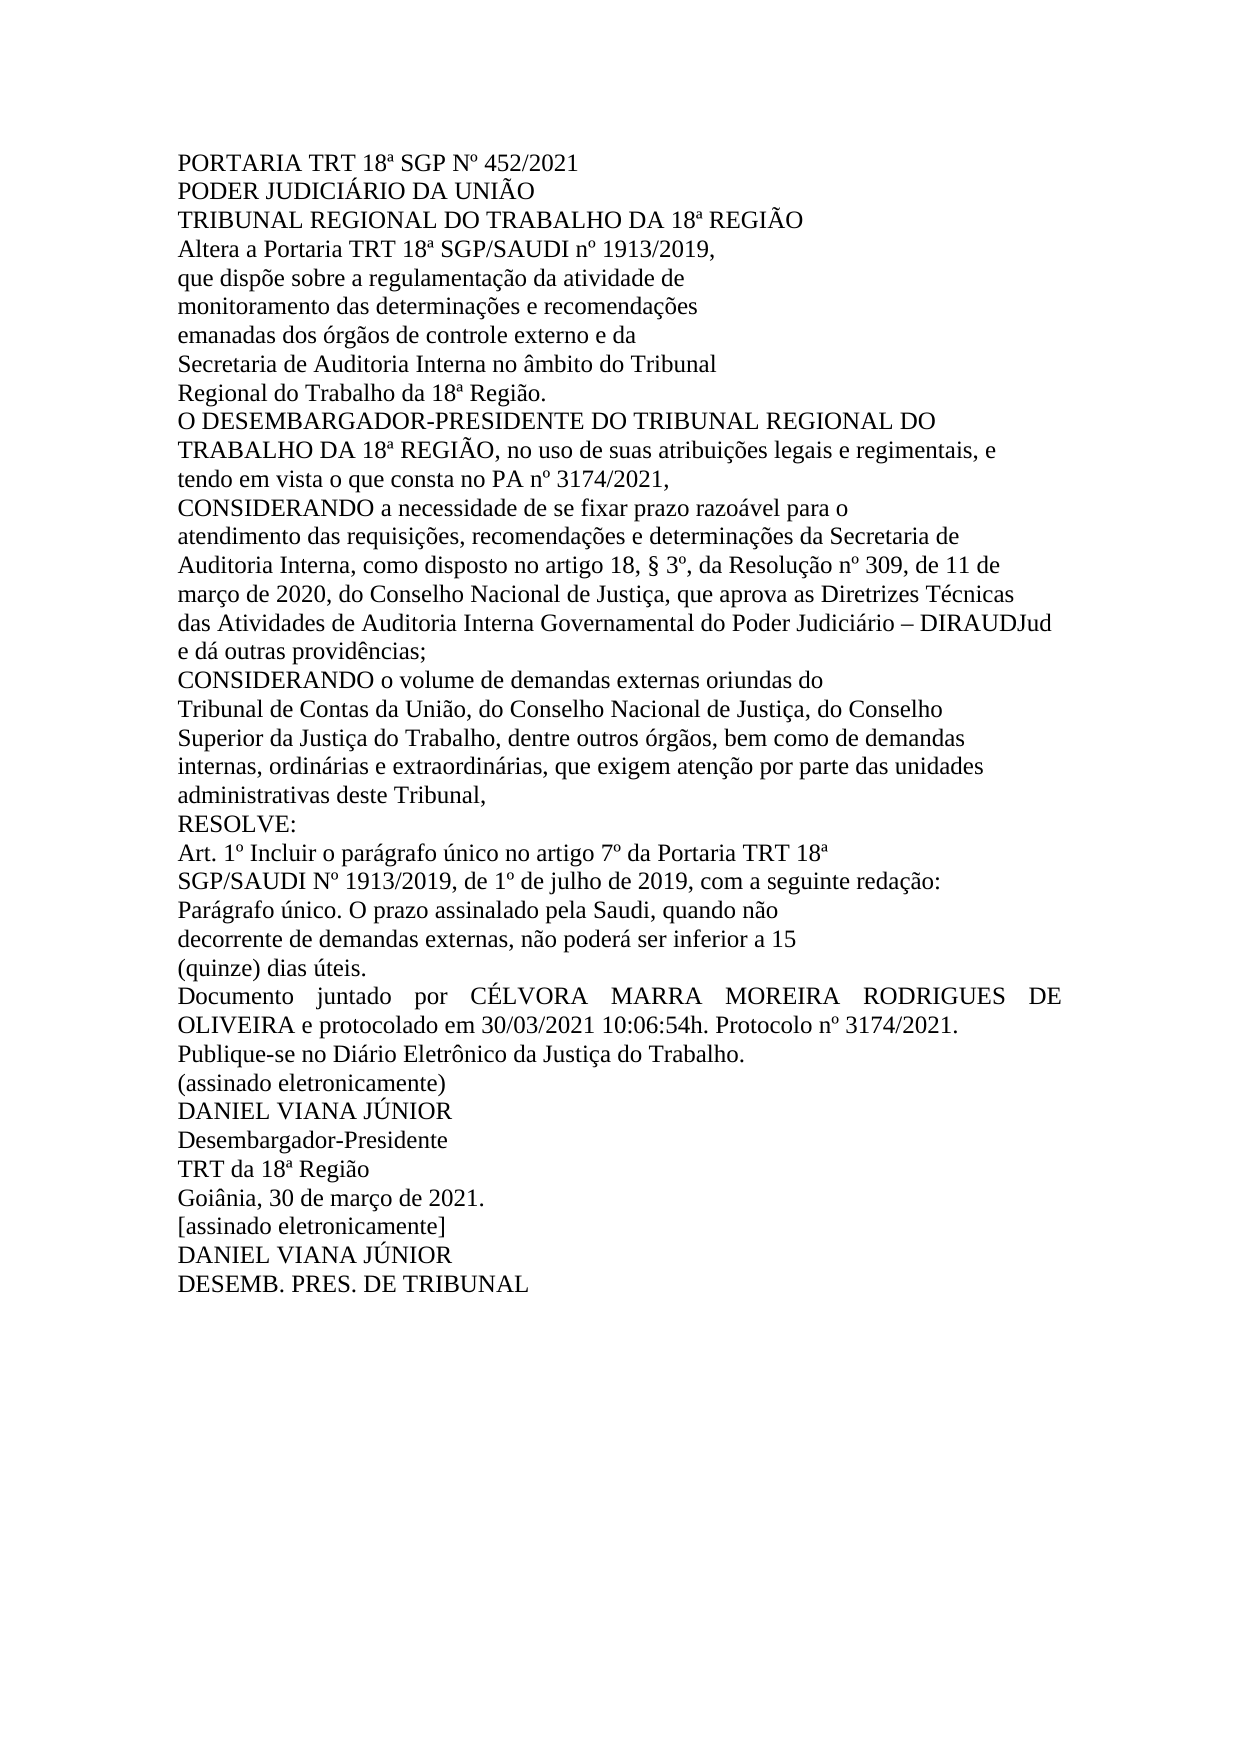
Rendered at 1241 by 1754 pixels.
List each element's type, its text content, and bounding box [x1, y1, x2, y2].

text RESOLVE: [177, 809, 1063, 838]
text Publique-se no Diário Eletrônico da Justiça do Trabalho. [177, 1039, 1063, 1068]
text PORTARIA TRT 18ª SGP Nº 452/2021 [177, 148, 1063, 176]
text DANIEL VIANA JÚNIOR [177, 1096, 1063, 1125]
text internas, ordinárias e extraordinárias, que exigem atenção por parte das unidades [177, 751, 1063, 780]
text monitoramento das determinações e recomendações [177, 291, 1063, 320]
text Superior da Justiça do Trabalho, dentre outros órgãos, bem como de demandas [177, 723, 1063, 751]
text que dispõe sobre a regulamentação da atividade de [177, 263, 1063, 291]
text Secretaria de Auditoria Interna no âmbito do Tribunal [177, 349, 1063, 378]
text Tribunal de Contas da União, do Conselho Nacional de Justiça, do Conselho [177, 694, 1063, 723]
text e dá outras providências; [177, 636, 1063, 665]
text Art. 1º Incluir o parágrafo único no artigo 7º da Portaria TRT 18ª [177, 838, 1063, 866]
text Auditoria Interna, como disposto no artigo 18, § 3º, da Resolução nº 309, de 11 de [177, 550, 1063, 579]
text Regional do Trabalho da 18ª Região. [177, 378, 1063, 406]
text DESEMB. PRES. DE TRIBUNAL [177, 1269, 1063, 1298]
text (assinado eletronicamente) [177, 1068, 1063, 1096]
text atendimento das requisições, recomendações e determinações da Secretaria de [177, 521, 1063, 550]
text março de 2020, do Conselho Nacional de Justiça, que aprova as Diretrizes Técnicas [177, 579, 1063, 608]
text (quinze) dias úteis. [177, 953, 1063, 981]
text TRT da 18ª Região [177, 1154, 1063, 1183]
text SGP/SAUDI Nº 1913/2019, de 1º de julho de 2019, com a seguinte redação: [177, 866, 1063, 895]
text Altera a Portaria TRT 18ª SGP/SAUDI nº 1913/2019, [177, 234, 1063, 263]
text emanadas dos órgãos de controle externo e da [177, 320, 1063, 349]
text das Atividades de Auditoria Interna Governamental do Poder Judiciário – DIRAUDJud [177, 608, 1063, 636]
text Goiânia, 30 de março de 2021. [177, 1183, 1063, 1211]
text DANIEL VIANA JÚNIOR [177, 1240, 1063, 1269]
text PODER JUDICIÁRIO DA UNIÃO [177, 176, 1063, 205]
text [assinado eletronicamente] [177, 1211, 1063, 1240]
text decorrente de demandas externas, não poderá ser inferior a 15 [177, 924, 1063, 953]
text CONSIDERANDO a necessidade de se fixar prazo razoável para o [177, 493, 1063, 521]
text CONSIDERANDO o volume de demandas externas oriundas do [177, 665, 1063, 694]
text tendo em vista o que consta no PA nº 3174/2021, [177, 464, 1063, 493]
text administrativas deste Tribunal, [177, 780, 1063, 809]
text Parágrafo único. O prazo assinalado pela Saudi, quando não [177, 895, 1063, 924]
text Documento juntado por CÉLVORA MARRA MOREIRA RODRIGUES DE OLIVEIRA e protocolado em 30/03/2021 10:06:54h. Protocolo nº 3174/2021. [177, 981, 1063, 1039]
text TRIBUNAL REGIONAL DO TRABALHO DA 18ª REGIÃO [177, 205, 1063, 234]
text O DESEMBARGADOR-PRESIDENTE DO TRIBUNAL REGIONAL DO [177, 406, 1063, 435]
text TRABALHO DA 18ª REGIÃO, no uso de suas atribuições legais e regimentais, e [177, 435, 1063, 464]
text Desembargador-Presidente [177, 1125, 1063, 1154]
